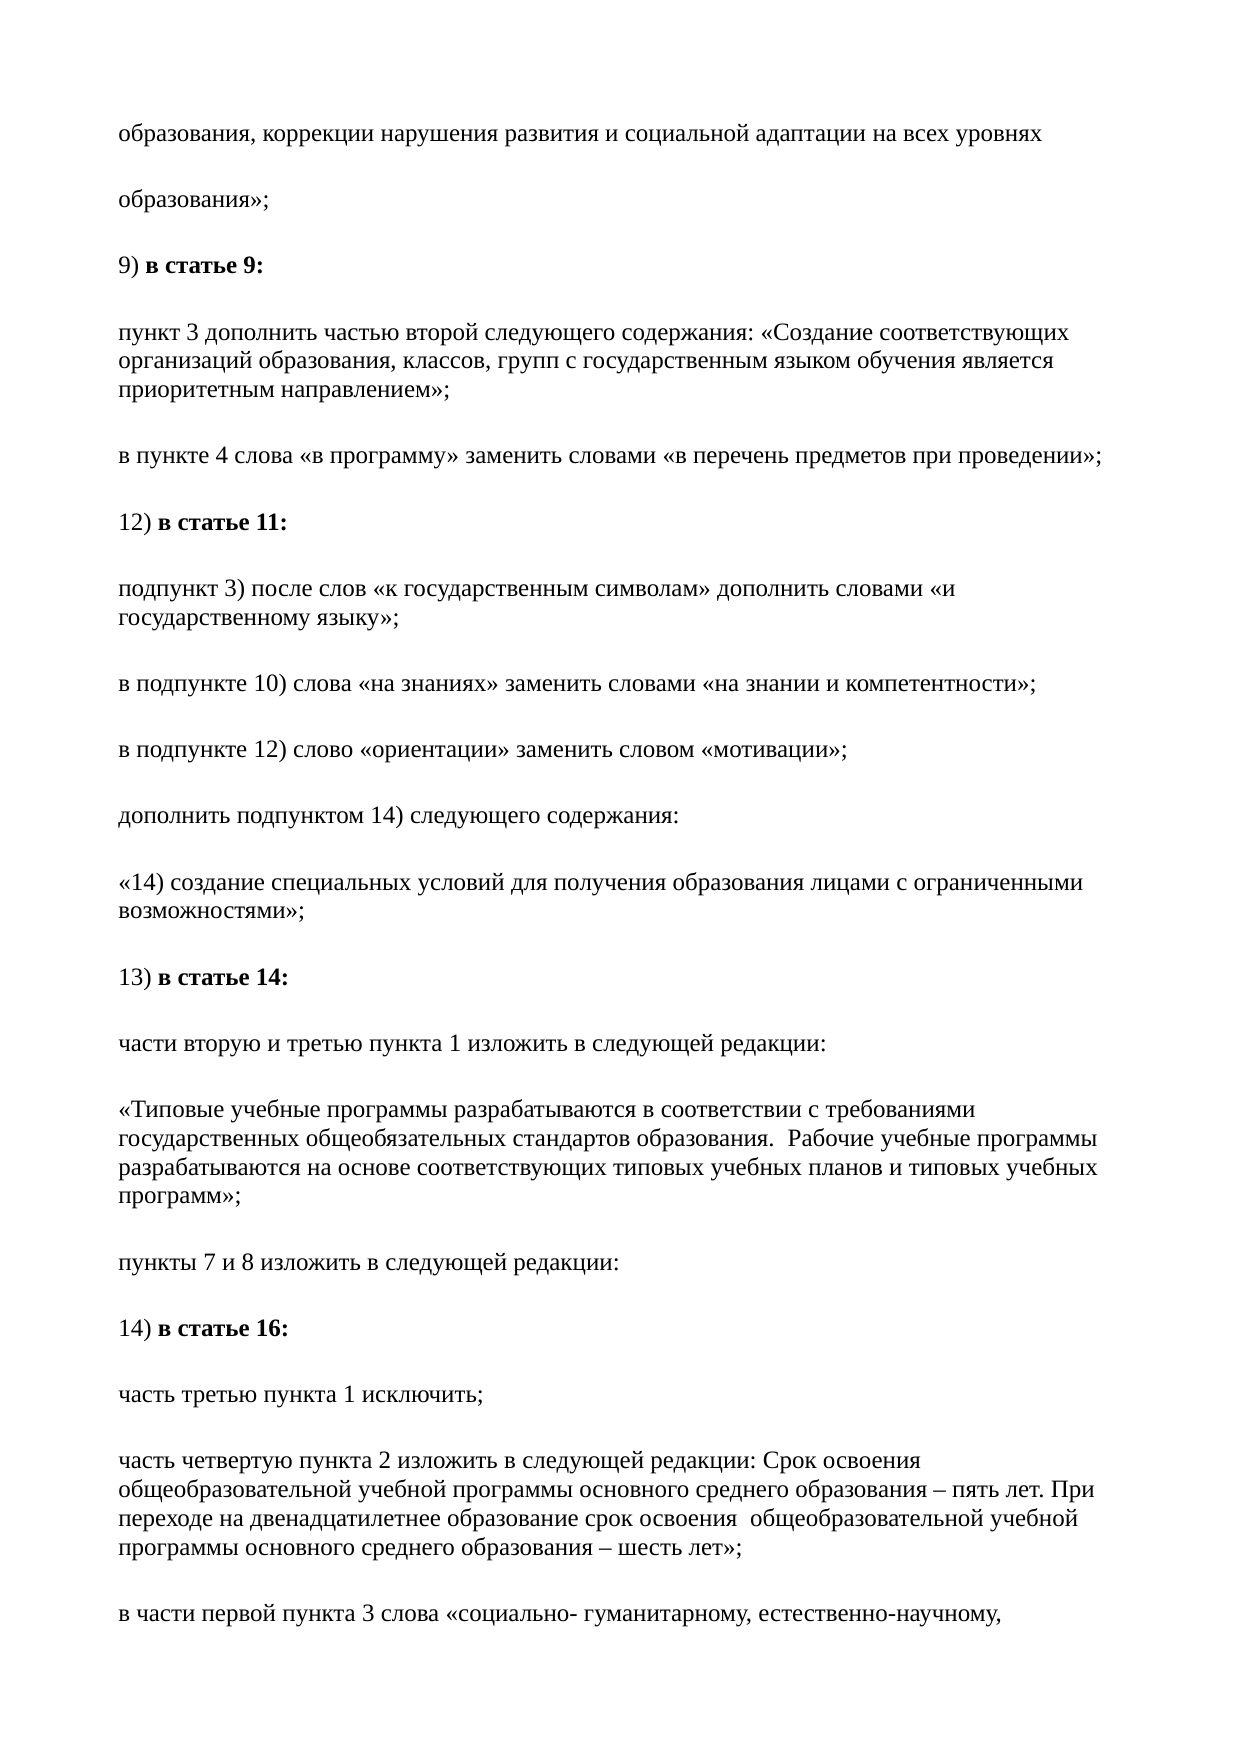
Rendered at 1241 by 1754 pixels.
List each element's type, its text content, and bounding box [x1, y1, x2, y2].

text часть четвертую пункта 2 изложить в следующей редакции: Срок освоения общеобразовательной учебной программы основного среднего образования – пять лет. При переходе на двенадцатилетнее образование срок освоения общеобразовательной учебной программы основного среднего образования – шесть лет»; [118, 1446, 1122, 1561]
text в пункте 4 слова «в программу» заменить словами «в перечень предметов при проведении»; [118, 441, 1122, 469]
text части вторую и третью пункта 1 изложить в следующей редакции: [118, 1028, 1122, 1057]
text 14) в статье 16: [118, 1313, 1122, 1342]
text в подпункте 10) слова «на знаниях» заменить словами «на знании и компетентности»; [118, 668, 1122, 697]
text 9) в статье 9: [118, 251, 1122, 279]
text 13) в статье 14: [118, 962, 1122, 991]
text образования»; [118, 184, 1122, 213]
text дополнить подпунктом 14) следующего содержания: [118, 801, 1122, 829]
text в части первой пункта 3 слова «социально- гуманитарному, естественно-научному, [118, 1598, 1122, 1627]
text в подпункте 12) слово «ориентации» заменить словом «мотивации»; [118, 734, 1122, 763]
text часть третью пункта 1 исключить; [118, 1379, 1122, 1408]
text пункт 3 дополнить частью второй следующего содержания: «Создание соответствующих организаций образования, классов, групп с государственным языком обучения является приоритетным направлением»; [118, 317, 1122, 403]
text пункты 7 и 8 изложить в следующей редакции: [118, 1247, 1122, 1276]
text «14) создание специальных условий для получения образования лицами с ограниченными возможностями»; [118, 867, 1122, 924]
text подпункт 3) после слов «к государственным символам» дополнить словами «и государственному языку»; [118, 573, 1122, 631]
text образования, коррекции нарушения развития и социальной адаптации на всех уровнях [118, 118, 1122, 147]
text 12) в статье 11: [118, 507, 1122, 536]
text «Типовые учебные программы разрабатываются в соответствии с требованиями государственных общеобязательных стандартов образования. Рабочие учебные программы разрабатываются на основе соответствующих типовых учебных планов и типовых учебных программ»; [118, 1094, 1122, 1209]
